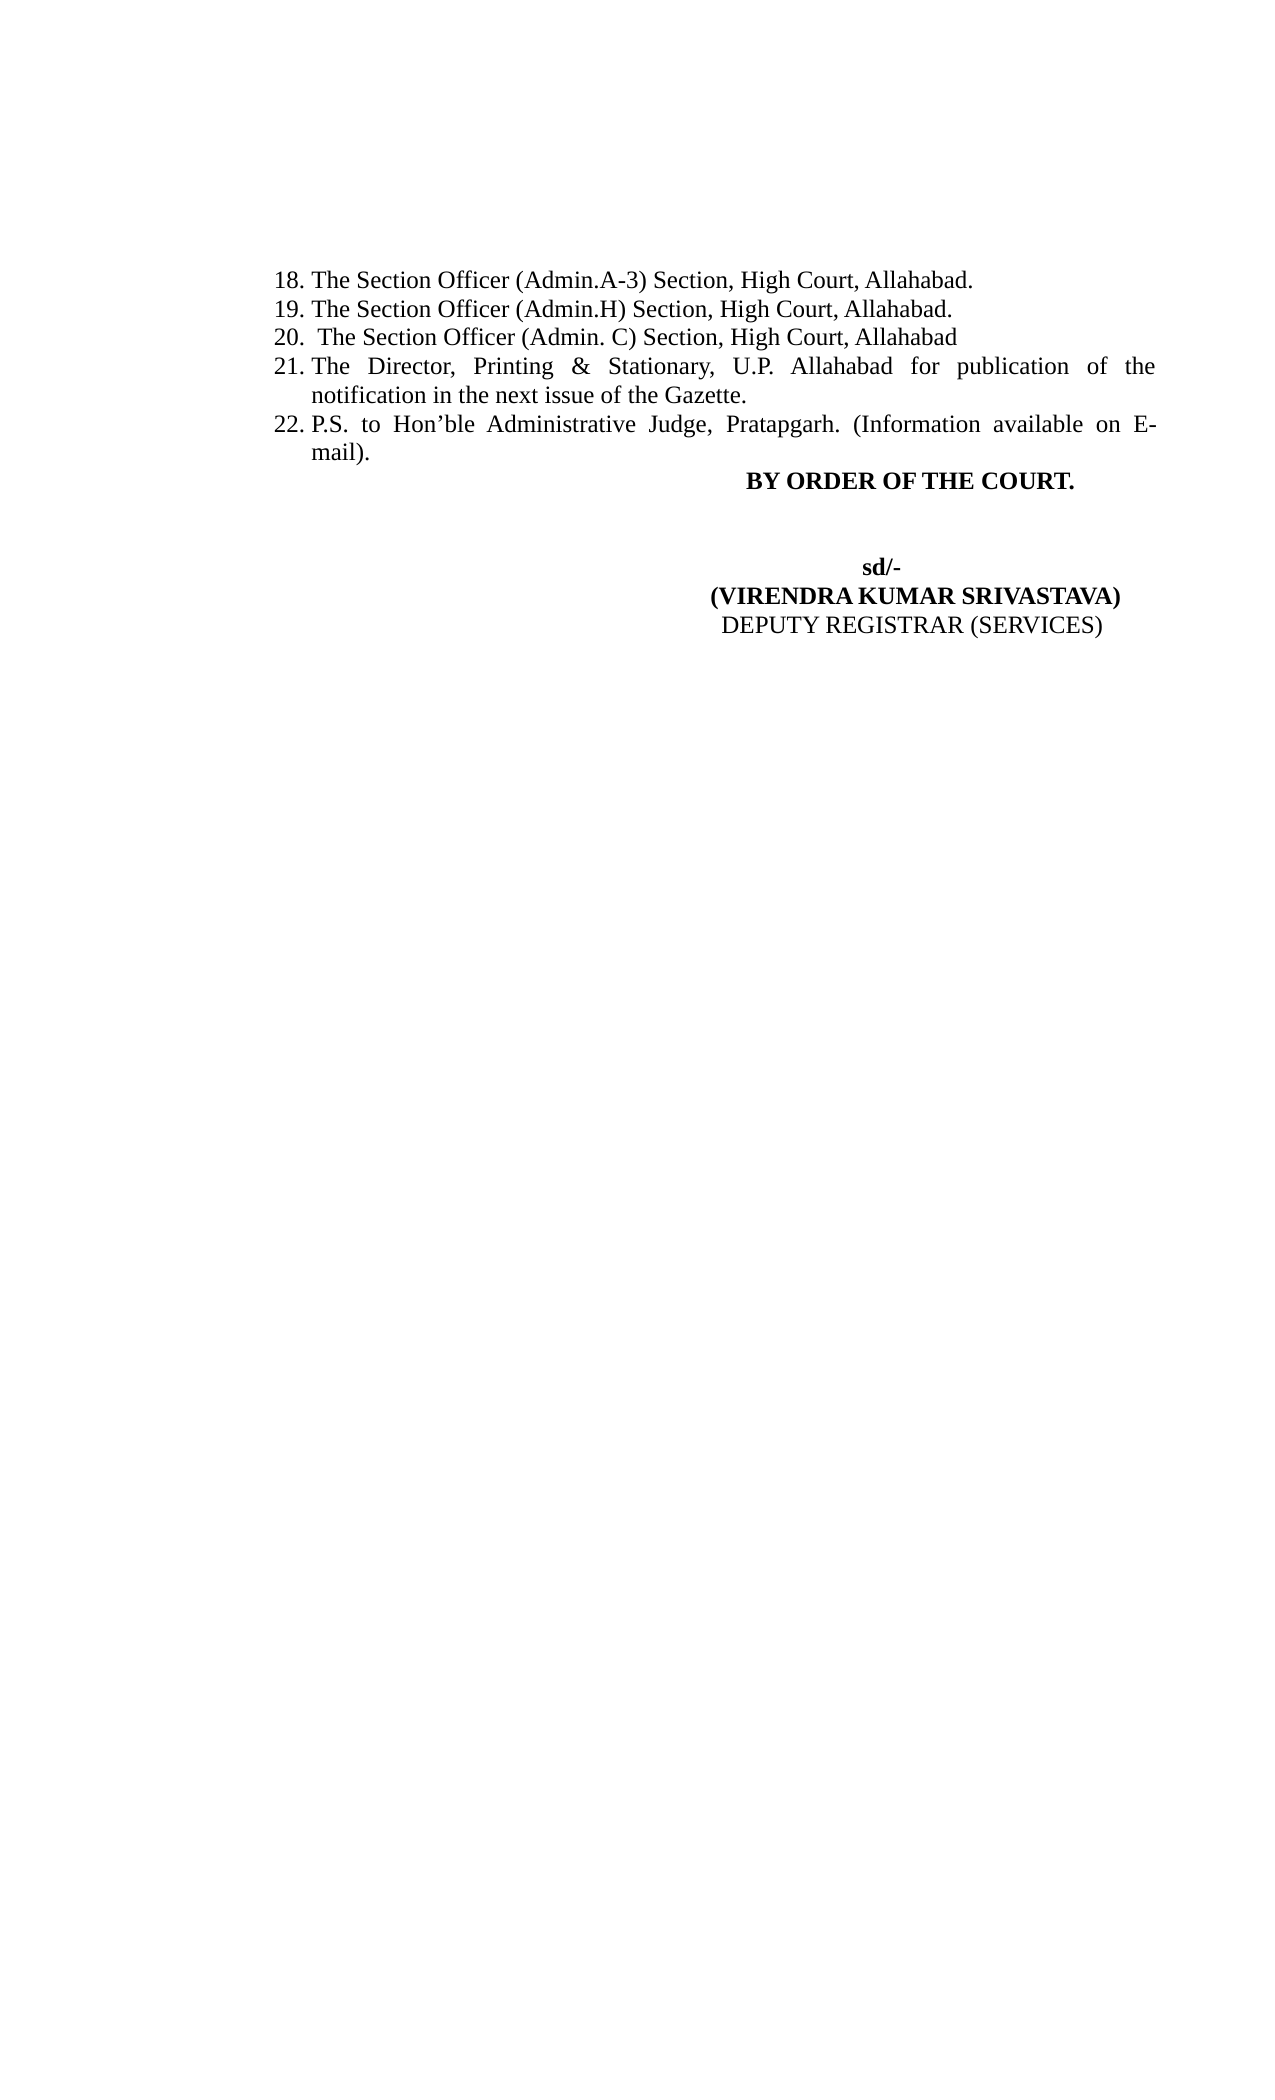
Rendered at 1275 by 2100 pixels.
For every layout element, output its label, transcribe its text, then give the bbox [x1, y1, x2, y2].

list P.S. to Hon’ble Administrative Judge, Pratapgarh. (Information available on E-mail). [274, 409, 1157, 466]
list BY ORDER OF THE COURT. [536, 466, 1157, 495]
list DEPUTY REGISTRAR (SERVICES) [611, 610, 1157, 639]
text (VIRENDRA KUMAR SRIVASTAVA) [236, 581, 1157, 610]
text sd/- [236, 552, 1157, 581]
list The Section Officer (Admin.H) Section, High Court, Allahabad. [274, 294, 1157, 322]
list The Section Officer (Admin. C) Section, High Court, Allahabad [274, 322, 1157, 351]
list The Director, Printing & Stationary, U.P. Allahabad for publication of the notification in the next issue of the Gazette. [274, 351, 1157, 409]
list The Section Officer (Admin.A-3) Section, High Court, Allahabad. [274, 265, 1157, 294]
